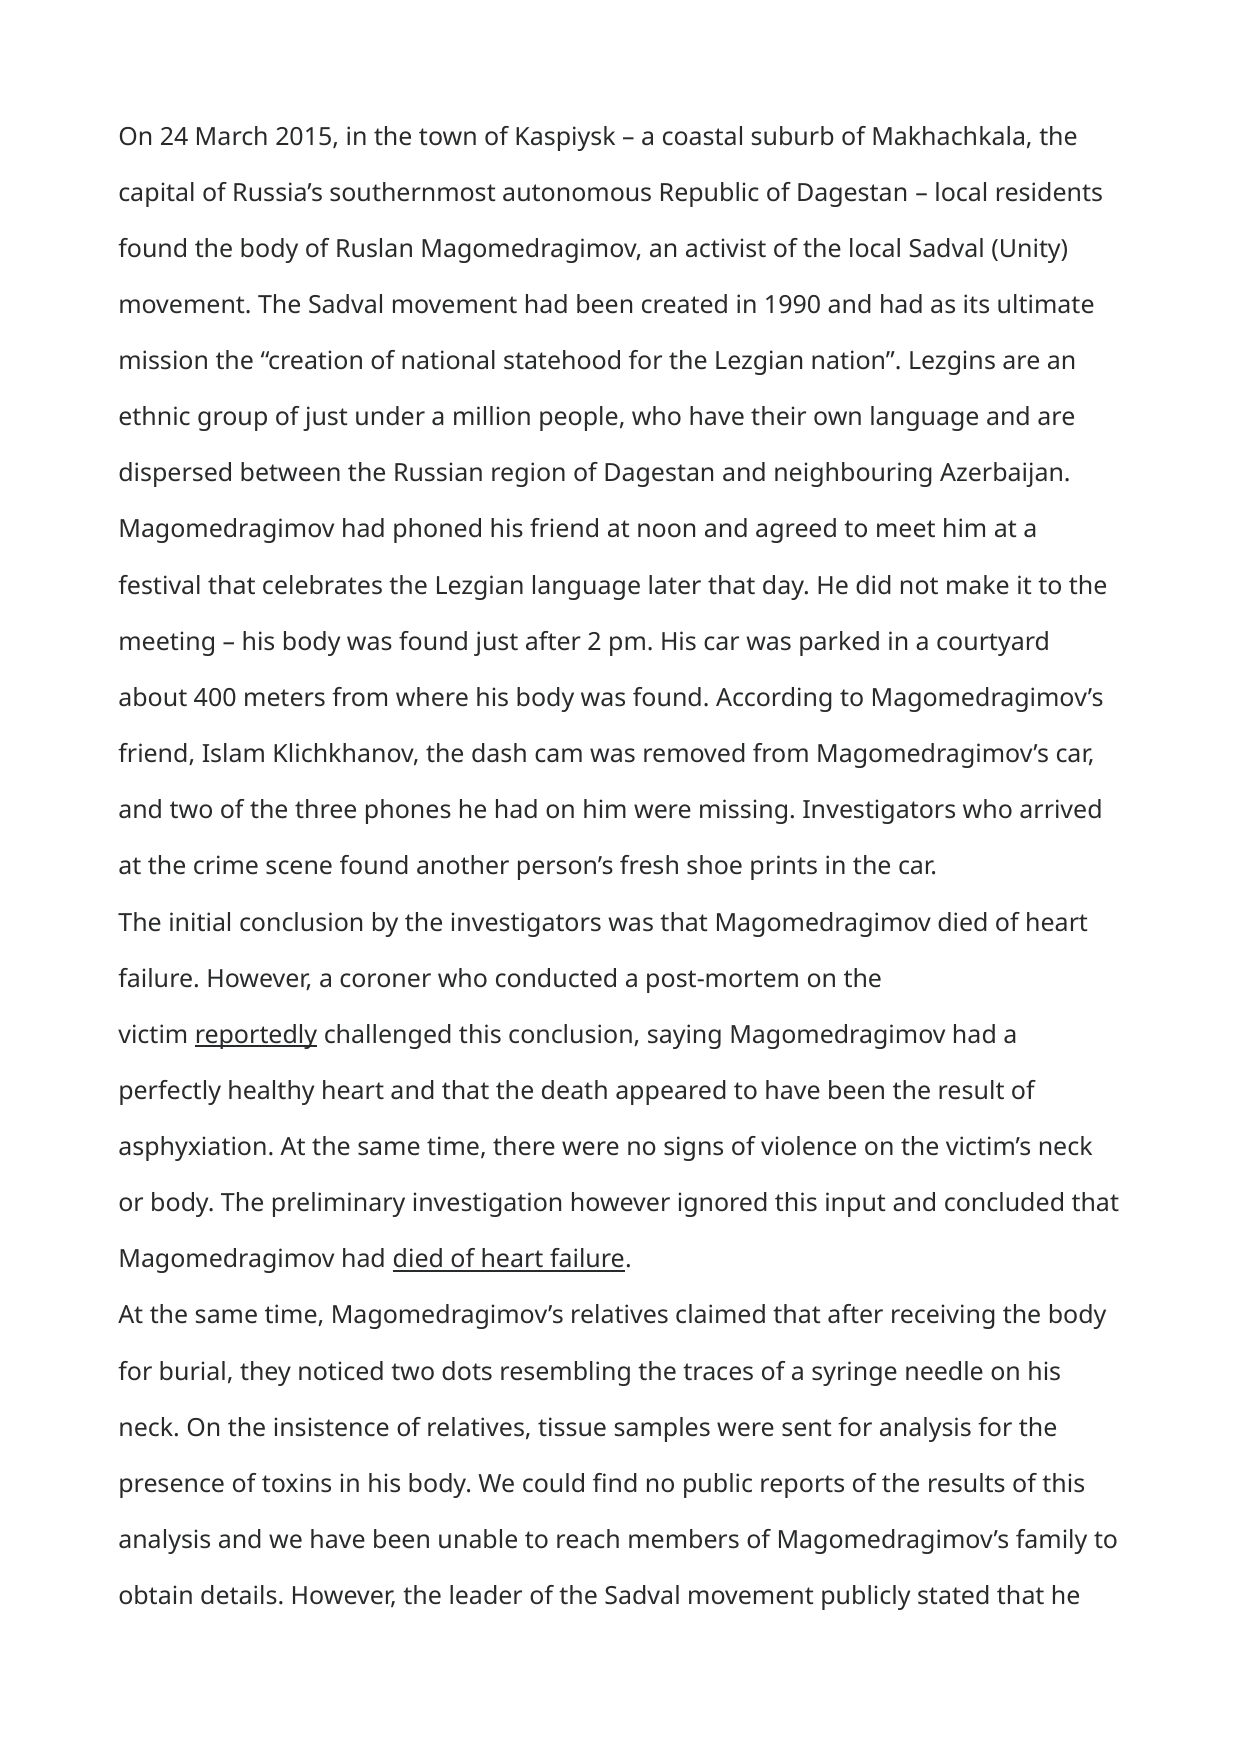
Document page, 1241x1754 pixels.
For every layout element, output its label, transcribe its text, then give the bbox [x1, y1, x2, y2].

text Magomedragimov had phoned his friend at noon and agreed to meet him at a festival that celebrates the Lezgian language later that day. He did not make it to the meeting – his body was found just after 2 pm. His car was parked in a courtyard about 400 meters from where his body was found. According to Magomedragimov’s friend, Islam Klichkhanov, the dash cam was removed from Magomedragimov’s car, and two of the three phones he had on him were missing. Investigators who arrived at the crime scene found another person’s fresh shoe prints in the car. [118, 511, 1122, 882]
text At the same time, Magomedragimov’s relatives claimed that after receiving the body for burial, they noticed two dots resembling the traces of a syringe needle on his neck. On the insistence of relatives, tissue samples were sent for analysis for the presence of toxins in his body. We could find no public reports of the results of this analysis and we have been unable to reach members of Magomedragimov’s family to obtain details. However, the leader of the Sadval movement publicly stated that he [118, 1297, 1122, 1612]
text The initial conclusion by the investigators was that Magomedragimov died of heart failure. However, a coroner who conducted a post-mortem on the victim reportedly challenged this conclusion, saying Magomedragimov had a perfectly healthy heart and that the death appeared to have been the result of asphyxiation. At the same time, there were no signs of violence on the victim’s neck or body. The preliminary investigation however ignored this input and concluded that Magomedragimov had died of heart failure. [118, 904, 1122, 1275]
text On 24 March 2015, in the town of Kaspiysk – a coastal suburb of Makhachkala, the capital of Russia’s southernmost autonomous Republic of Dagestan – local residents found the body of Ruslan Magomedragimov, an activist of the local Sadval (Unity) movement. The Sadval movement had been created in 1990 and had as its ultimate mission the “creation of national statehood for the Lezgian nation”. Lezgins are an ethnic group of just under a million people, who have their own language and are dispersed between the Russian region of Dagestan and neighbouring Azerbaijan. [118, 118, 1122, 489]
